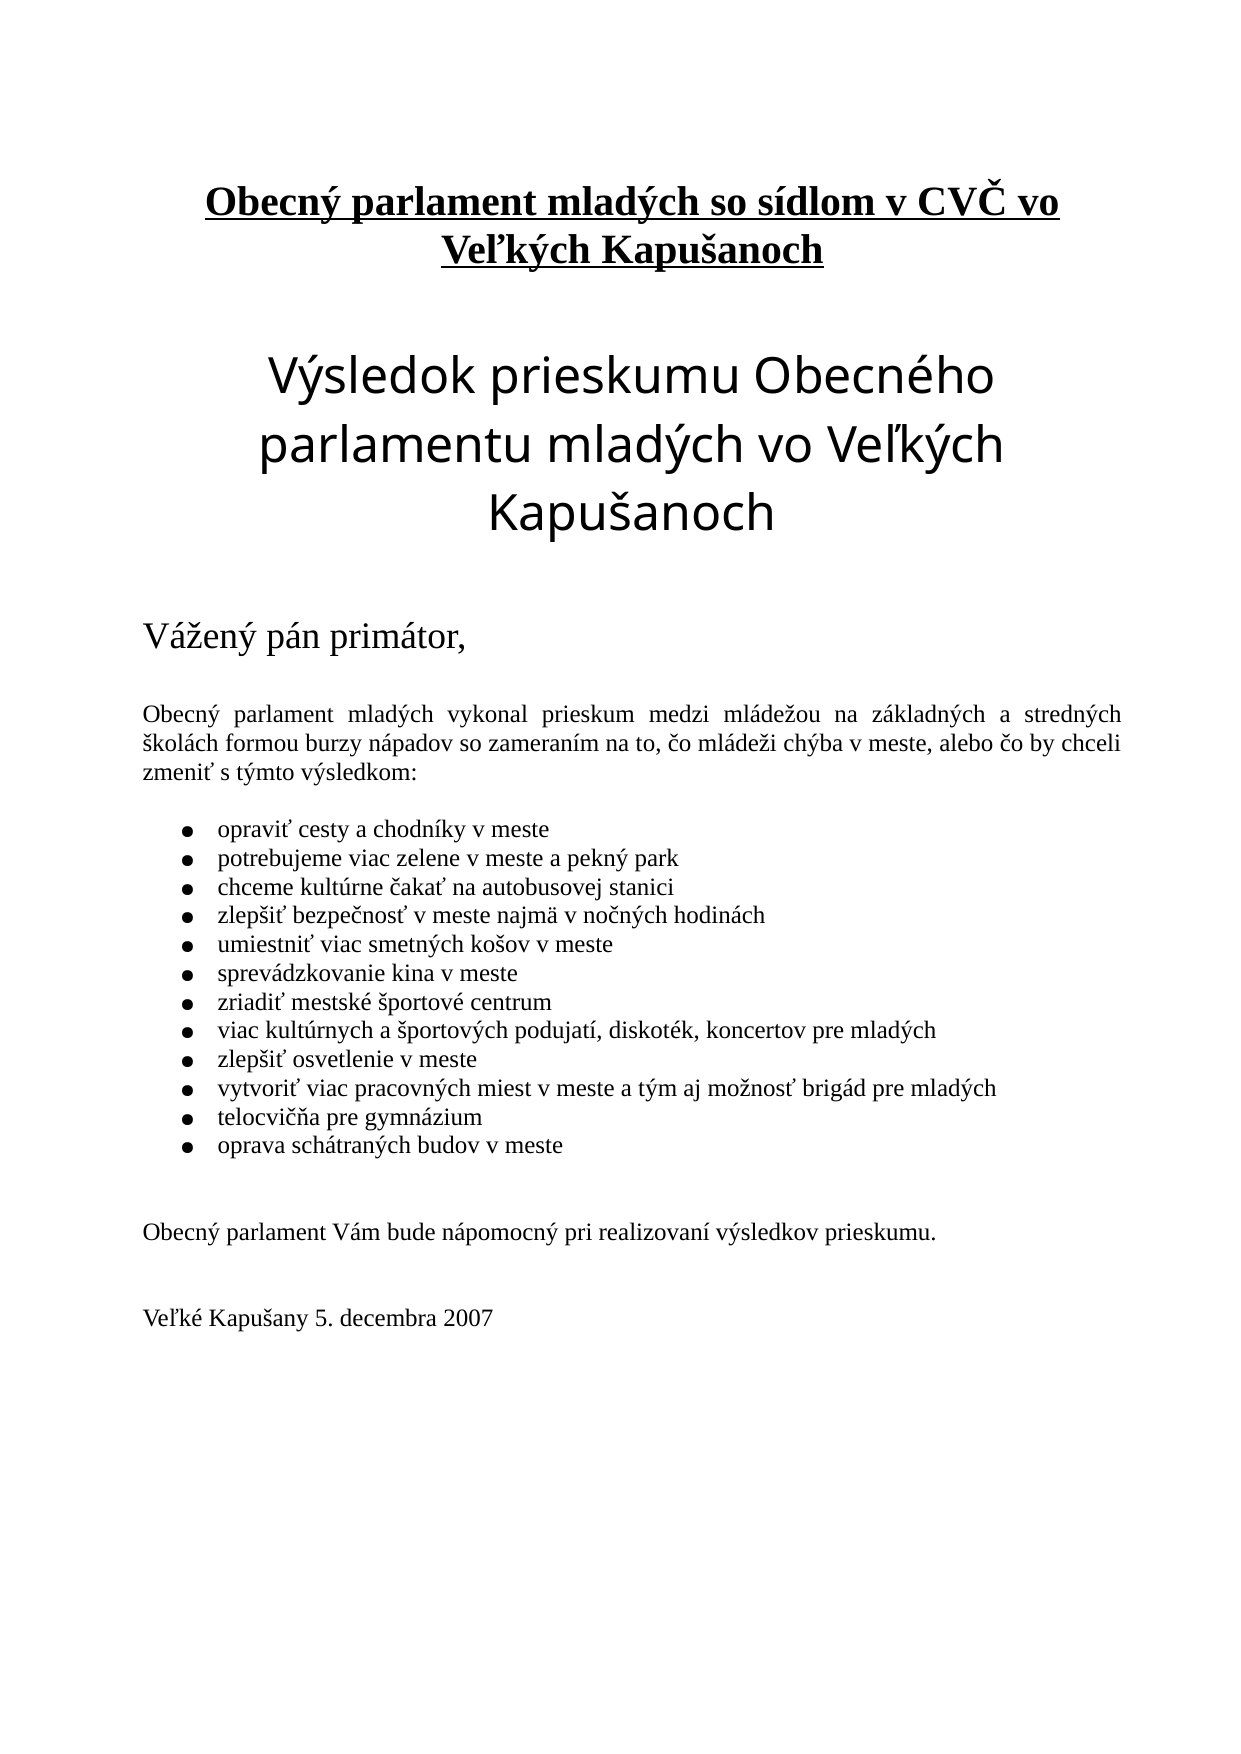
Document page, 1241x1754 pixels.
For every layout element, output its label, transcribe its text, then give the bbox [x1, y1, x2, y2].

text Výsledok prieskumu Obecného parlamentu mladých vo Veľkých Kapušanoch [142, 341, 1122, 545]
list zriadiť mestské športové centrum [180, 987, 1122, 1016]
list umiestniť viac smetných košov v meste [180, 929, 1122, 958]
list vytvoriť viac pracovných miest v meste a tým aj možnosť brigád pre mladých [180, 1073, 1122, 1102]
text Vážený pán primátor, [142, 613, 1122, 656]
list zlepšiť osvetlenie v meste [180, 1044, 1122, 1073]
list opraviť cesty a chodníky v meste [180, 814, 1122, 843]
list oprava schátraných budov v meste [180, 1131, 1122, 1159]
list zlepšiť bezpečnosť v meste najmä v nočných hodinách [180, 901, 1122, 929]
text Obecný parlament mladých vykonal prieskum medzi mládežou na základných a stredných školách formou burzy nápadov so zameraním na to, čo mládeži chýba v meste, alebo čo by chceli zmeniť s týmto výsledkom: [142, 699, 1122, 786]
list viac kultúrnych a športových podujatí, diskoték, koncertov pre mladých [180, 1016, 1122, 1044]
list telocvičňa pre gymnázium [180, 1102, 1122, 1131]
text Obecný parlament mladých so sídlom v CVČ vo Veľkých Kapušanoch [142, 177, 1122, 272]
list chceme kultúrne čakať na autobusovej stanici [180, 872, 1122, 901]
list sprevádzkovanie kina v meste [180, 958, 1122, 987]
list potrebujeme viac zelene v meste a pekný park [180, 843, 1122, 872]
text Veľké Kapušany 5. decembra 2007 [142, 1303, 1122, 1332]
text Obecný parlament Vám bude nápomocný pri realizovaní výsledkov prieskumu. [142, 1217, 1122, 1246]
